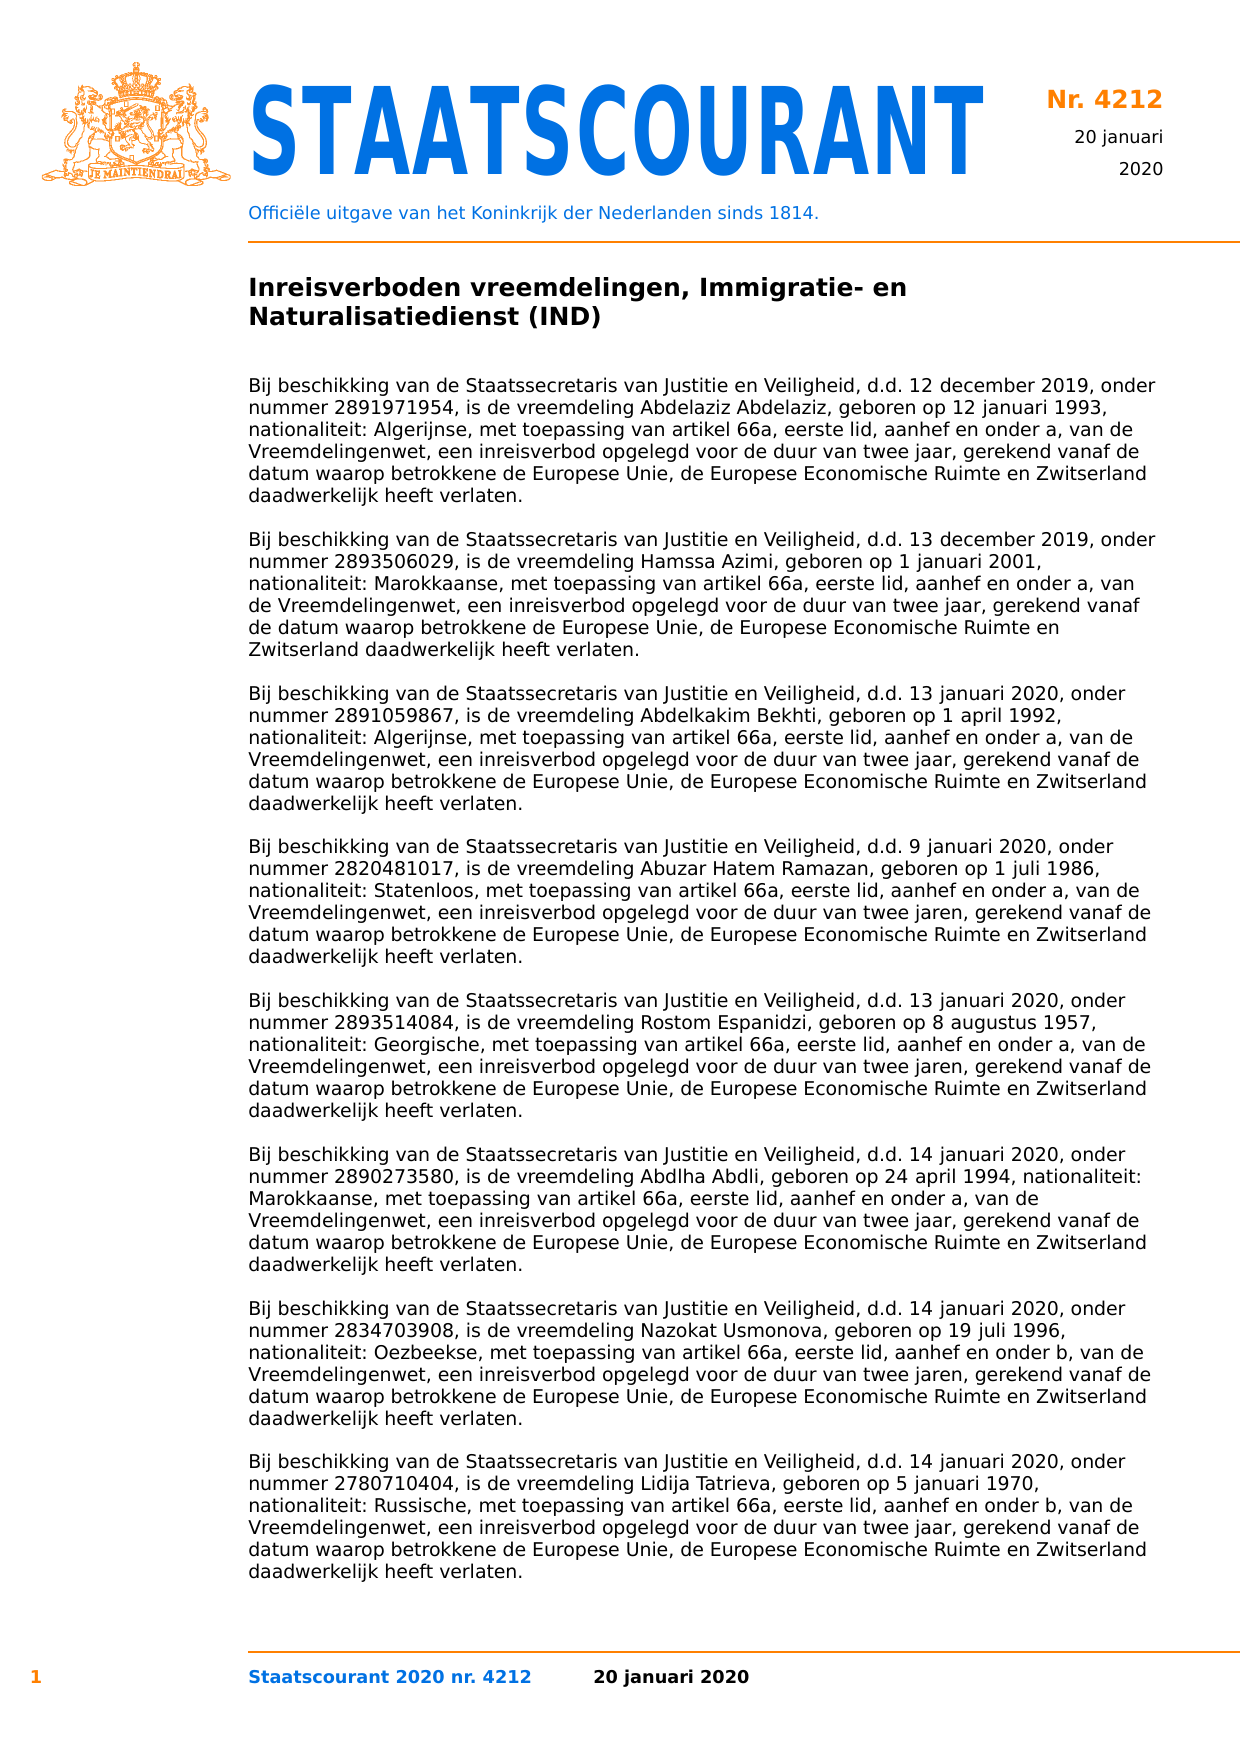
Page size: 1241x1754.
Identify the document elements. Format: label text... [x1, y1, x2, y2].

table_header STAATSCOURANT [248, 62, 998, 203]
text Bij beschikking van de Staatssecretaris van Justitie en Veiligheid, d.d. 14 januari 2020, onder nummer 2890273580, is de vreemdeling Abdlha Abdli, geboren op 24 april 1994, nationaliteit: Marokkaanse, met toepassing van artikel 66a, eerste lid, aanhef en onder a, van de Vreemdelingenwet, een inreisverbod opgelegd voor de duur van twee jaar, gerekend vanaf de datum waarop betrokkene de Europese Unie, de Europese Economische Ruimte en Zwitserland daadwerkelijk heeft verlaten. [248, 1144, 1163, 1276]
table_cell 20 januari [998, 121, 1240, 153]
table_cell 2020 [998, 153, 1240, 203]
table_cell Officiële uitgave van het Koninkrijk der Nederlanden sinds 1814. [248, 203, 1240, 241]
text Bij beschikking van de Staatssecretaris van Justitie en Veiligheid, d.d. 13 januari 2020, onder nummer 2891059867, is de vreemdeling Abdelkakim Bekhti, geboren op 1 april 1992, nationaliteit: Algerijnse, met toepassing van artikel 66a, eerste lid, aanhef en onder a, van de Vreemdelingenwet, een inreisverbod opgelegd voor de duur van twee jaar, gerekend vanaf de datum waarop betrokkene de Europese Unie, de Europese Economische Ruimte en Zwitserland daadwerkelijk heeft verlaten. [248, 683, 1163, 814]
text Bij beschikking van de Staatssecretaris van Justitie en Veiligheid, d.d. 13 december 2019, onder nummer 2893506029, is de vreemdeling Hamssa Azimi, geboren op 1 januari 2001, nationaliteit: Marokkaanse, met toepassing van artikel 66a, eerste lid, aanhef en onder a, van de Vreemdelingenwet, een inreisverbod opgelegd voor de duur van twee jaar, gerekend vanaf de datum waarop betrokkene de Europese Unie, de Europese Economische Ruimte en Zwitserland daadwerkelijk heeft verlaten. [248, 529, 1163, 661]
text Bij beschikking van de Staatssecretaris van Justitie en Veiligheid, d.d. 14 januari 2020, onder nummer 2834703908, is de vreemdeling Nazokat Usmonova, geboren op 19 juli 1996, nationaliteit: Oezbeekse, met toepassing van artikel 66a, eerste lid, aanhef en onder b, van de Vreemdelingenwet, een inreisverbod opgelegd voor de duur van twee jaren, gerekend vanaf de datum waarop betrokkene de Europese Unie, de Europese Economische Ruimte en Zwitserland daadwerkelijk heeft verlaten. [248, 1298, 1163, 1429]
picture [41, 62, 231, 186]
text Bij beschikking van de Staatssecretaris van Justitie en Veiligheid, d.d. 12 december 2019, onder nummer 2891971954, is de vreemdeling Abdelaziz Abdelaziz, geboren op 12 januari 1993, nationaliteit: Algerijnse, met toepassing van artikel 66a, eerste lid, aanhef en onder a, van de Vreemdelingenwet, een inreisverbod opgelegd voor de duur van twee jaar, gerekend vanaf de datum waarop betrokkene de Europese Unie, de Europese Economische Ruimte en Zwitserland daadwerkelijk heeft verlaten. [248, 375, 1163, 507]
text Bij beschikking van de Staatssecretaris van Justitie en Veiligheid, d.d. 9 januari 2020, onder nummer 2820481017, is de vreemdeling Abuzar Hatem Ramazan, geboren op 1 juli 1986, nationaliteit: Statenloos, met toepassing van artikel 66a, eerste lid, aanhef en onder a, van de Vreemdelingenwet, een inreisverbod opgelegd voor de duur van twee jaren, gerekend vanaf de datum waarop betrokkene de Europese Unie, de Europese Economische Ruimte en Zwitserland daadwerkelijk heeft verlaten. [248, 836, 1163, 968]
table_header [25, 62, 248, 241]
text Bij beschikking van de Staatssecretaris van Justitie en Veiligheid, d.d. 14 januari 2020, onder nummer 2780710404, is de vreemdeling Lidija Tatrieva, geboren op 5 januari 1970, nationaliteit: Russische, met toepassing van artikel 66a, eerste lid, aanhef en onder b, van de Vreemdelingenwet, een inreisverbod opgelegd voor de duur van twee jaar, gerekend vanaf de datum waarop betrokkene de Europese Unie, de Europese Economische Ruimte en Zwitserland daadwerkelijk heeft verlaten. [248, 1451, 1163, 1583]
table_header Nr. 4212 [998, 62, 1240, 121]
text Bij beschikking van de Staatssecretaris van Justitie en Veiligheid, d.d. 13 januari 2020, onder nummer 2893514084, is de vreemdeling Rostom Espanidzi, geboren op 8 augustus 1957, nationaliteit: Georgische, met toepassing van artikel 66a, eerste lid, aanhef en onder a, van de Vreemdelingenwet, een inreisverbod opgelegd voor de duur van twee jaren, gerekend vanaf de datum waarop betrokkene de Europese Unie, de Europese Economische Ruimte en Zwitserland daadwerkelijk heeft verlaten. [248, 990, 1163, 1122]
subtitle Inreisverboden vreemdelingen, Immigratie- en Naturalisatiedienst (IND) [248, 273, 1163, 331]
